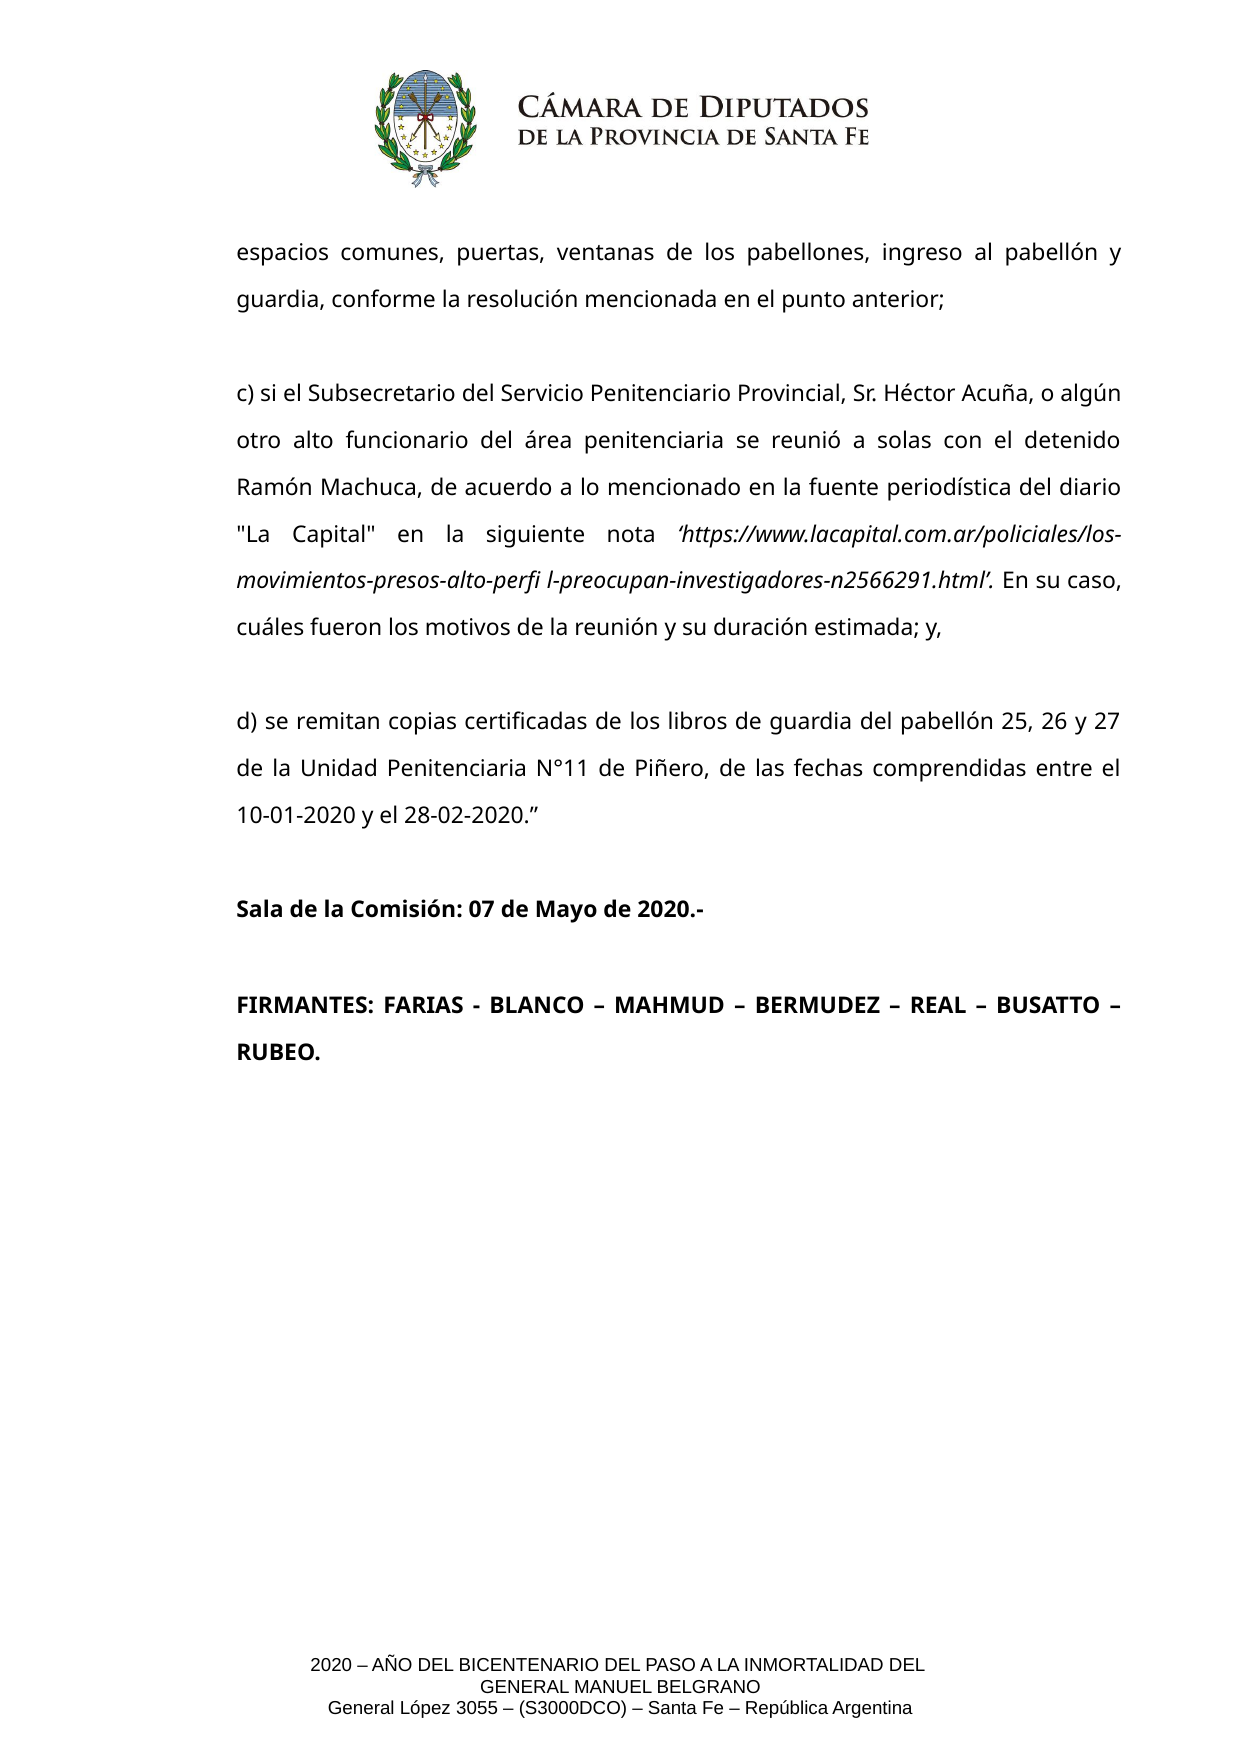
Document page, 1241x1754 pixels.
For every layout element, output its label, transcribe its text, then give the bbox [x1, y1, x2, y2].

text espacios comunes, puertas, ventanas de los pabellones, ingreso al pabellón y guardia, conforme la resolución mencionada en el punto anterior; [236, 236, 1122, 314]
text FIRMANTES: FARIAS - BLANCO – MAHMUD – BERMUDEZ – REAL – BUSATTO – RUBEO. [236, 989, 1122, 1067]
text d) se remitan copias certificadas de los libros de guardia del pabellón 25, 26 y 27 de la Unidad Penitenciaria N°11 de Piñero, de las fechas comprendidas entre el 10-01-2020 y el 28-02-2020.” [236, 705, 1122, 830]
picture [374, 70, 869, 192]
text c) si el Subsecretario del Servicio Penitenciario Provincial, Sr. Héctor Acuña, o algún otro alto funcionario del área penitenciaria se reunió a solas con el detenido Ramón Machuca, de acuerdo a lo mencionado en la fuente periodística del diario "La Capital" en la siguiente nota ‘https://www.lacapital.com.ar/policiales/los-movimientos-presos-alto-perfi l-preocupan-investigadores-n2566291.html’. En su caso, cuáles fueron los motivos de la reunión y su duración estimada; y, [236, 377, 1122, 642]
text Sala de la Comisión: 07 de Mayo de 2020.- [236, 892, 1122, 924]
